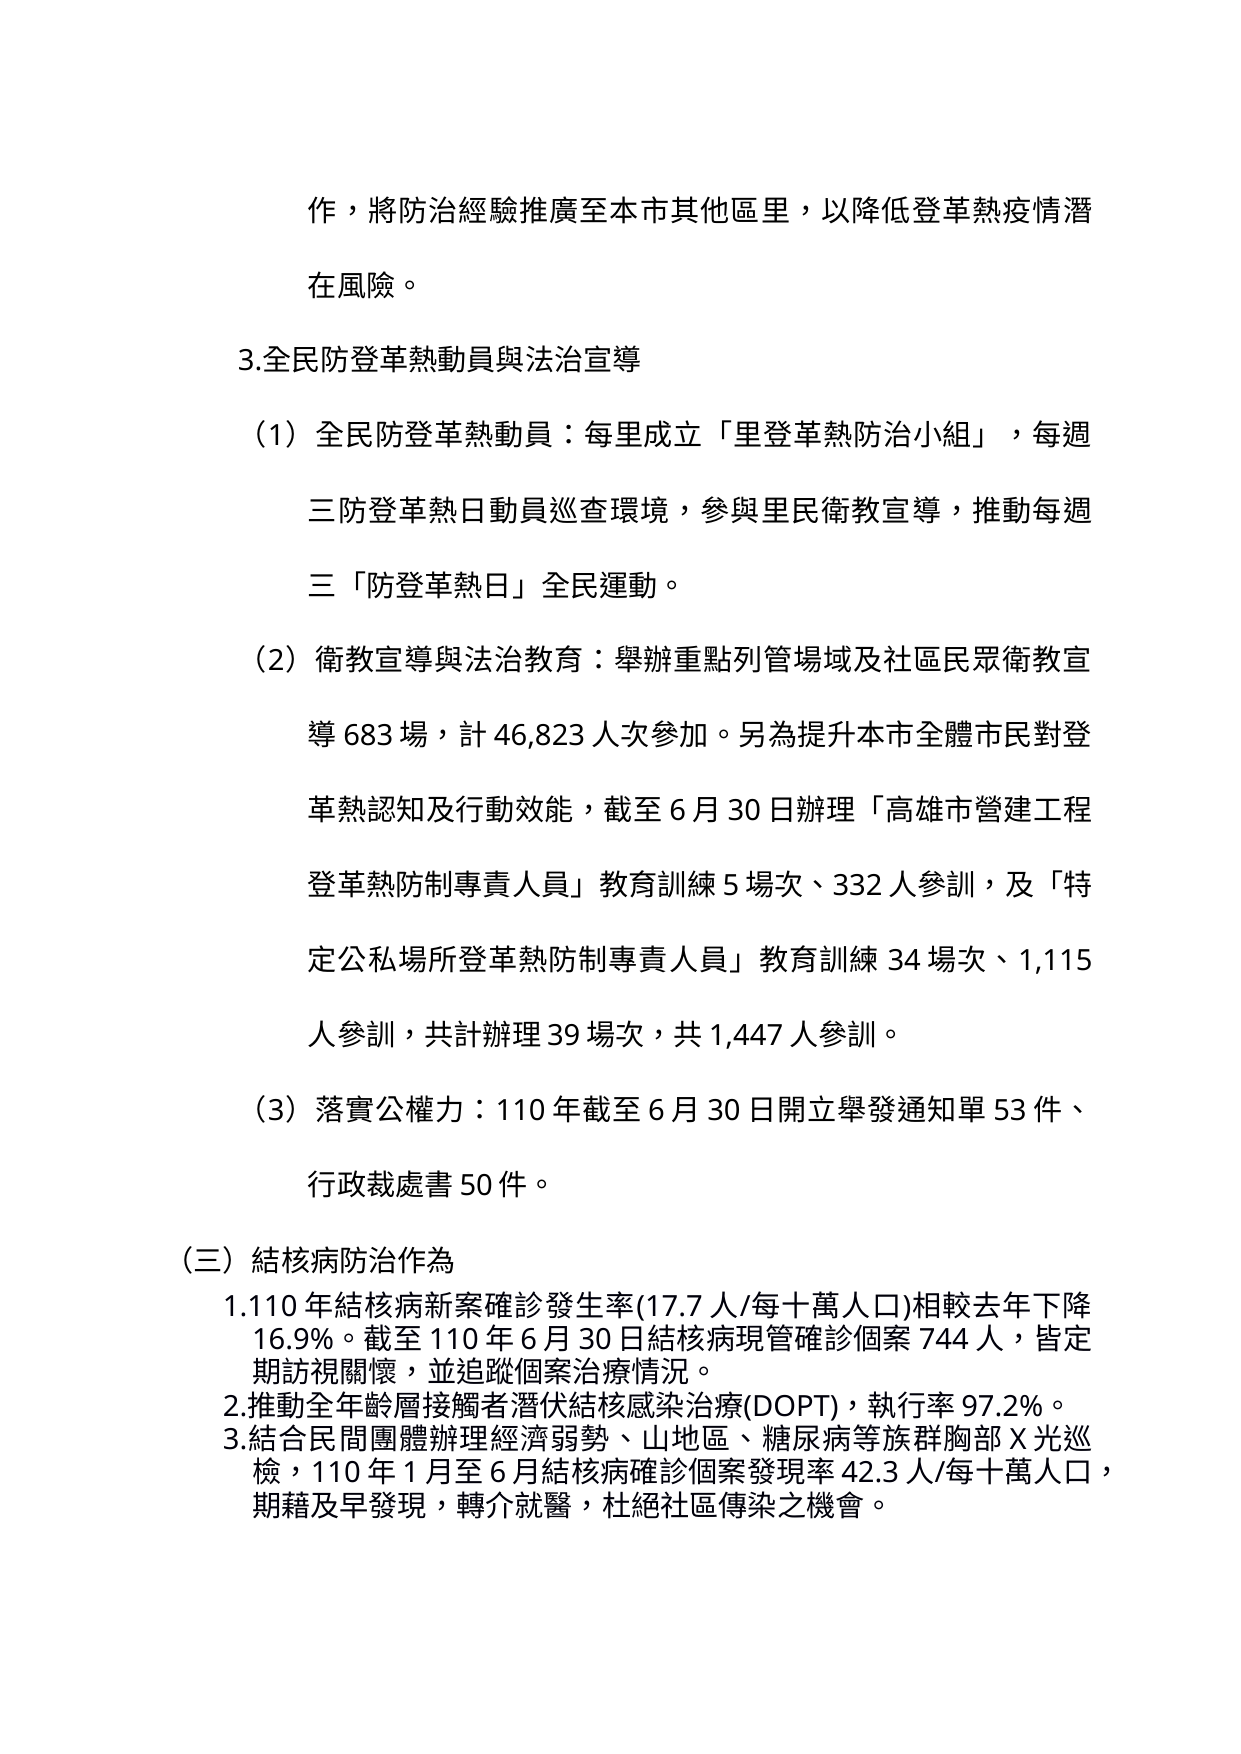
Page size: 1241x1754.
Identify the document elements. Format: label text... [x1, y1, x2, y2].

text （3）落實公權力：110年截至6月30日開立舉發通知單53件、行政裁處書50件。 [238, 1064, 1092, 1214]
text （三）結核病防治作為 [164, 1214, 1092, 1289]
text 1.110年結核病新案確診發生率(17.7人/每十萬人口)相較去年下降16.9%。截至110年6月30日結核病現管確診個案744人，皆定期訪視關懷，並追蹤個案治療情況。 [223, 1289, 1092, 1389]
text （2）衛教宣導與法治教育：舉辦重點列管場域及社區民眾衛教宣導683場，計46,823人次參加。另為提升本市全體市民對登革熱認知及行動效能，截至6月30日辦理「高雄市營建工程登革熱防制專責人員」教育訓練5場次、332人參訓，及「特定公私場所登革熱防制專責人員」教育訓練34場次、1,115人參訓，共計辦理39場次，共1,447人參訓。 [238, 614, 1092, 1064]
text （1）全民防登革熱動員：每里成立「里登革熱防治小組」，每週三防登革熱日動員巡查環境，參與里民衛教宣導，推動每週三「防登革熱日」全民運動。 [238, 389, 1092, 614]
text 作，將防治經驗推廣至本市其他區里，以降低登革熱疫情潛在風險。 [238, 164, 1092, 314]
text 3.結合民間團體辦理經濟弱勢、山地區、糖尿病等族群胸部X光巡檢，110年1月至6月結核病確診個案發現率42.3人/每十萬人口，期藉及早發現，轉介就醫，杜絕社區傳染之機會。 [223, 1423, 1092, 1523]
text 2.推動全年齡層接觸者潛伏結核感染治療(DOPT)，執行率97.2%。 [223, 1389, 1092, 1423]
text 3.全民防登革熱動員與法治宣導 [238, 314, 1067, 389]
